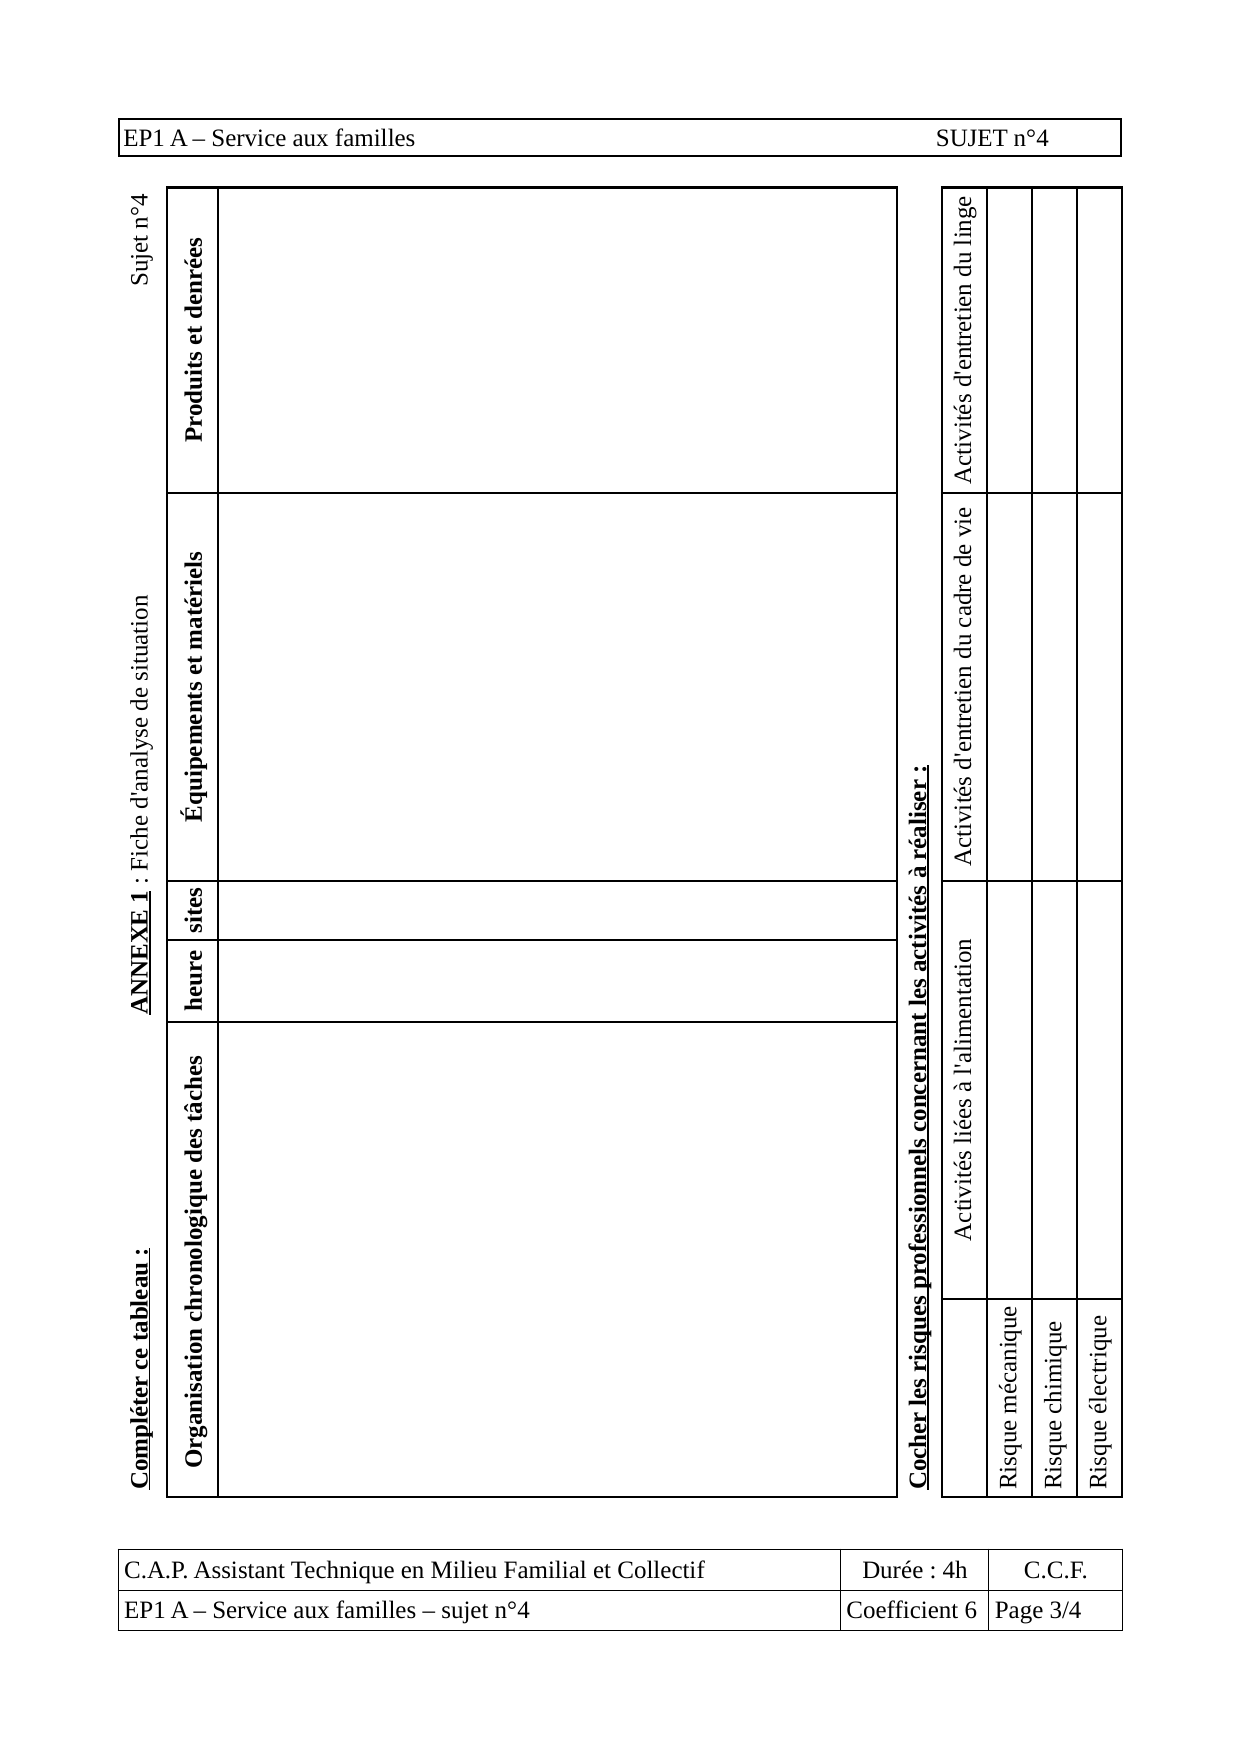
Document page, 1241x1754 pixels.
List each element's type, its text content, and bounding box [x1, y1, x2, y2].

table_cell heure [168, 941, 217, 1021]
table_header Cocher les risques professionnels concernant les activités à réaliser : [898, 186, 941, 1496]
table_cell sites [168, 882, 217, 939]
table_cell Organisation chronologique des tâches [168, 1023, 217, 1496]
table_cell Compléter ce tableau : [118, 1021, 166, 1496]
table_header [1078, 189, 1121, 492]
table_cell Risque mécanique [988, 1300, 1031, 1496]
table_cell Activités liées à l'alimentation [943, 882, 986, 1298]
table_cell [988, 882, 1031, 1298]
table_cell [988, 494, 1031, 880]
table_cell Risque électrique [1078, 1300, 1121, 1496]
table_header [1033, 189, 1076, 492]
table_cell [219, 882, 896, 939]
table_header Activités d'entretien du linge [943, 189, 986, 492]
table_cell [219, 941, 896, 1021]
table_header [988, 189, 1031, 492]
table_cell [1033, 882, 1076, 1298]
table_cell [219, 494, 896, 880]
table_cell [219, 1023, 896, 1496]
table_cell ANNEXE 1 : Fiche d'analyse de situation [118, 492, 166, 1021]
table_header Produits et denrées [168, 189, 217, 492]
table_cell Activités d'entretien du cadre de vie [943, 494, 986, 880]
table_cell Équipements et matériels [168, 494, 217, 880]
table_header [219, 189, 896, 492]
table_cell [943, 1300, 986, 1496]
table_cell [1033, 494, 1076, 880]
table_cell [1078, 882, 1121, 1298]
table_cell Risque chimique [1033, 1300, 1076, 1496]
table_header Sujet n°12 [118, 186, 166, 492]
table_cell [1078, 494, 1121, 880]
